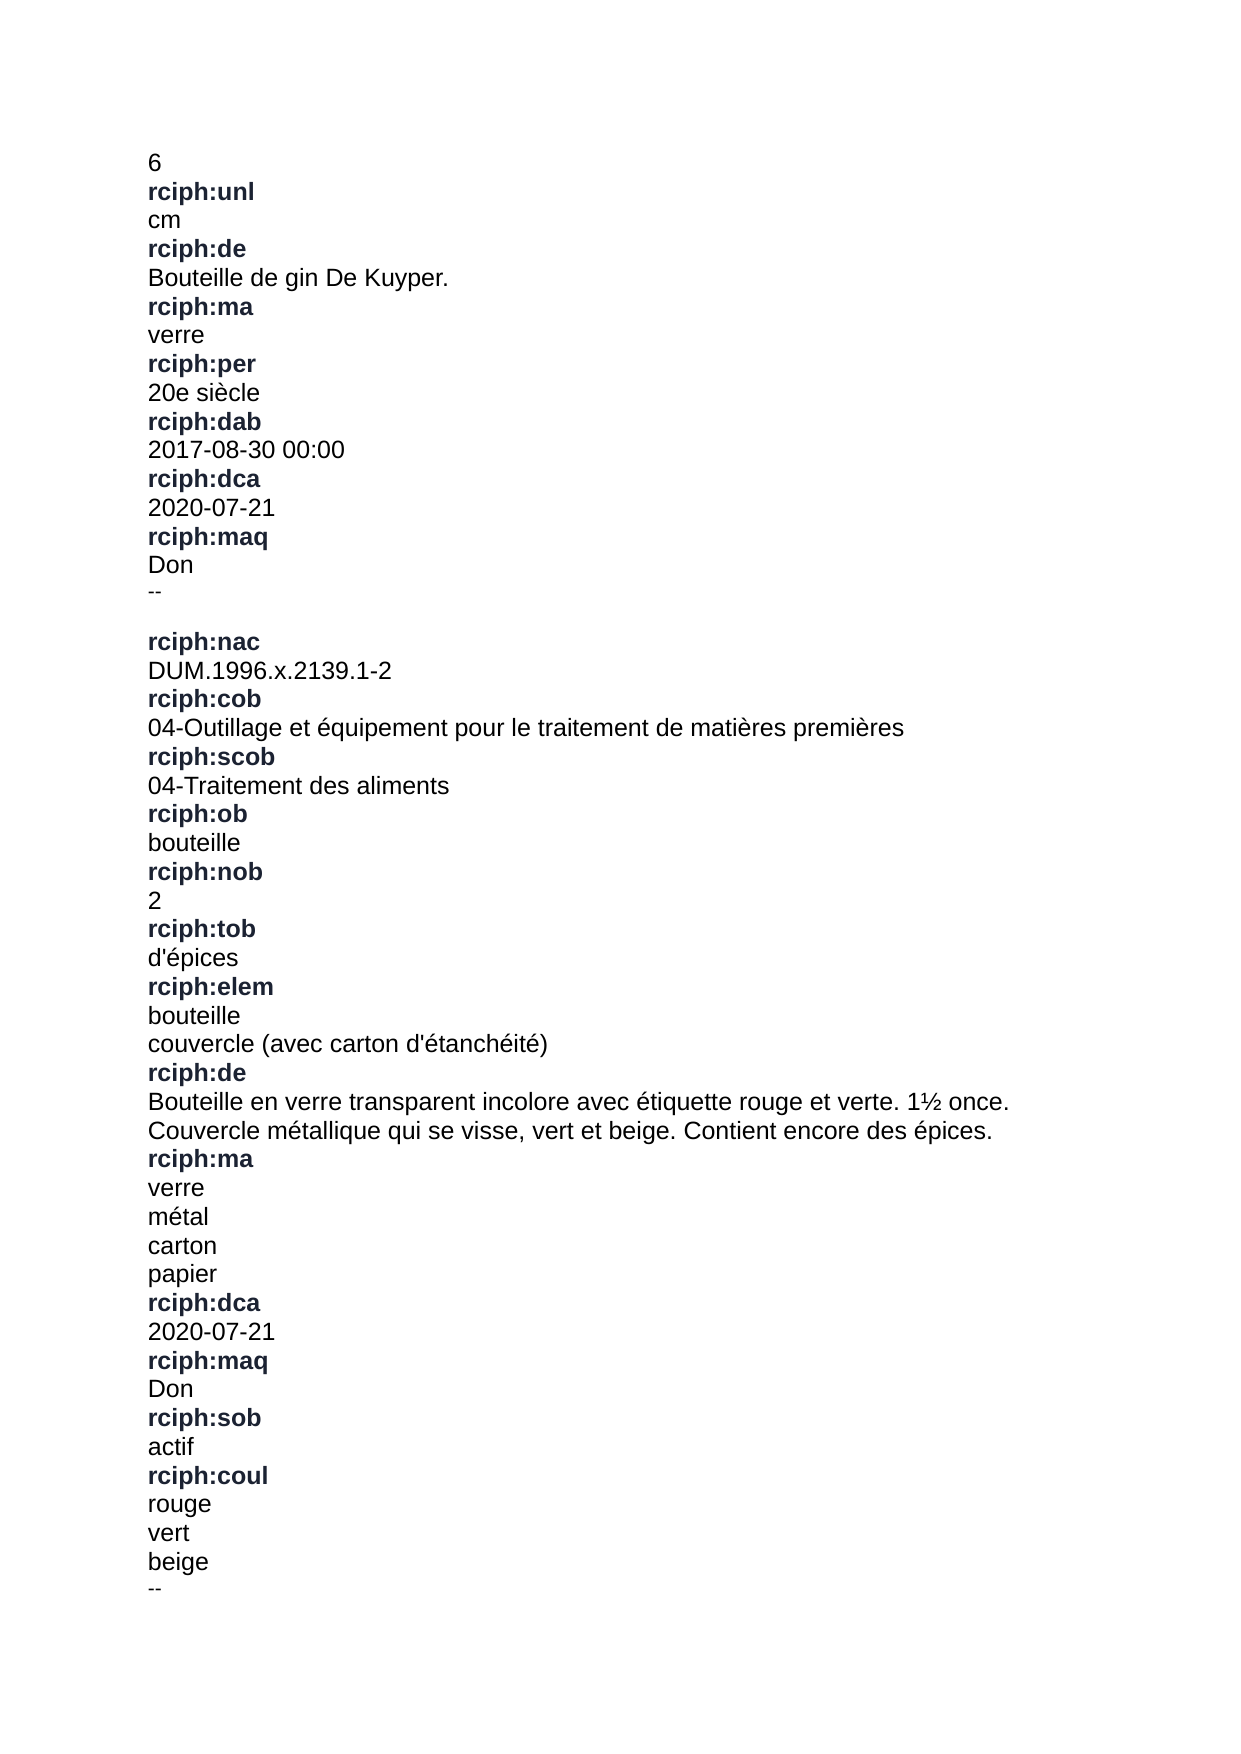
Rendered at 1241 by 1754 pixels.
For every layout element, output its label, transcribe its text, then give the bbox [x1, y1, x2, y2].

text couvercle (avec carton d'étanchéité) [148, 1029, 1092, 1058]
text -- [148, 1576, 1092, 1599]
text Don [148, 550, 1092, 579]
text rciph:scob [148, 742, 1092, 771]
text rciph:dca [148, 464, 1092, 493]
text rciph:nac [148, 627, 1092, 656]
text 2 [148, 886, 1092, 914]
text 04-Outillage et équipement pour le traitement de matières premières [148, 713, 1092, 742]
text Don [148, 1374, 1092, 1403]
text rciph:cob [148, 684, 1092, 713]
text Bouteille de gin De Kuyper. [148, 263, 1092, 291]
text papier [148, 1259, 1092, 1288]
text 2017-08-30 00:00 [148, 435, 1092, 464]
text 04-Traitement des aliments [148, 771, 1092, 799]
text Bouteille en verre transparent incolore avec étiquette rouge et verte. 1½ once. Couvercle métallique qui se visse, vert et beige. Contient encore des épices. [148, 1087, 1092, 1144]
text rciph:ma [148, 1144, 1092, 1173]
text -- [148, 579, 1092, 603]
text rciph:unl [148, 176, 1092, 205]
text rciph:ma [148, 291, 1092, 320]
text verre [148, 320, 1092, 349]
text rciph:tob [148, 914, 1092, 943]
text 2020-07-21 [148, 1317, 1092, 1346]
text rciph:de [148, 234, 1092, 263]
text rciph:maq [148, 1346, 1092, 1374]
text 6 [148, 148, 1092, 176]
text d'épices [148, 943, 1092, 972]
text bouteille [148, 828, 1092, 857]
text métal [148, 1202, 1092, 1231]
text rciph:per [148, 349, 1092, 378]
text rciph:nob [148, 857, 1092, 886]
text rciph:maq [148, 521, 1092, 550]
text DUM.1996.x.2139.1-2 [148, 656, 1092, 684]
text rciph:dca [148, 1288, 1092, 1317]
text vert [148, 1518, 1092, 1547]
text rciph:ob [148, 799, 1092, 828]
text 2020-07-21 [148, 493, 1092, 521]
text rciph:de [148, 1058, 1092, 1087]
text 20e siècle [148, 378, 1092, 406]
text actif [148, 1432, 1092, 1461]
text rciph:coul [148, 1461, 1092, 1489]
text beige [148, 1547, 1092, 1576]
text rciph:dab [148, 406, 1092, 435]
text carton [148, 1231, 1092, 1259]
text rouge [148, 1489, 1092, 1518]
text verre [148, 1173, 1092, 1202]
text rciph:elem [148, 972, 1092, 1001]
text bouteille [148, 1001, 1092, 1029]
text rciph:sob [148, 1403, 1092, 1432]
text cm [148, 205, 1092, 234]
